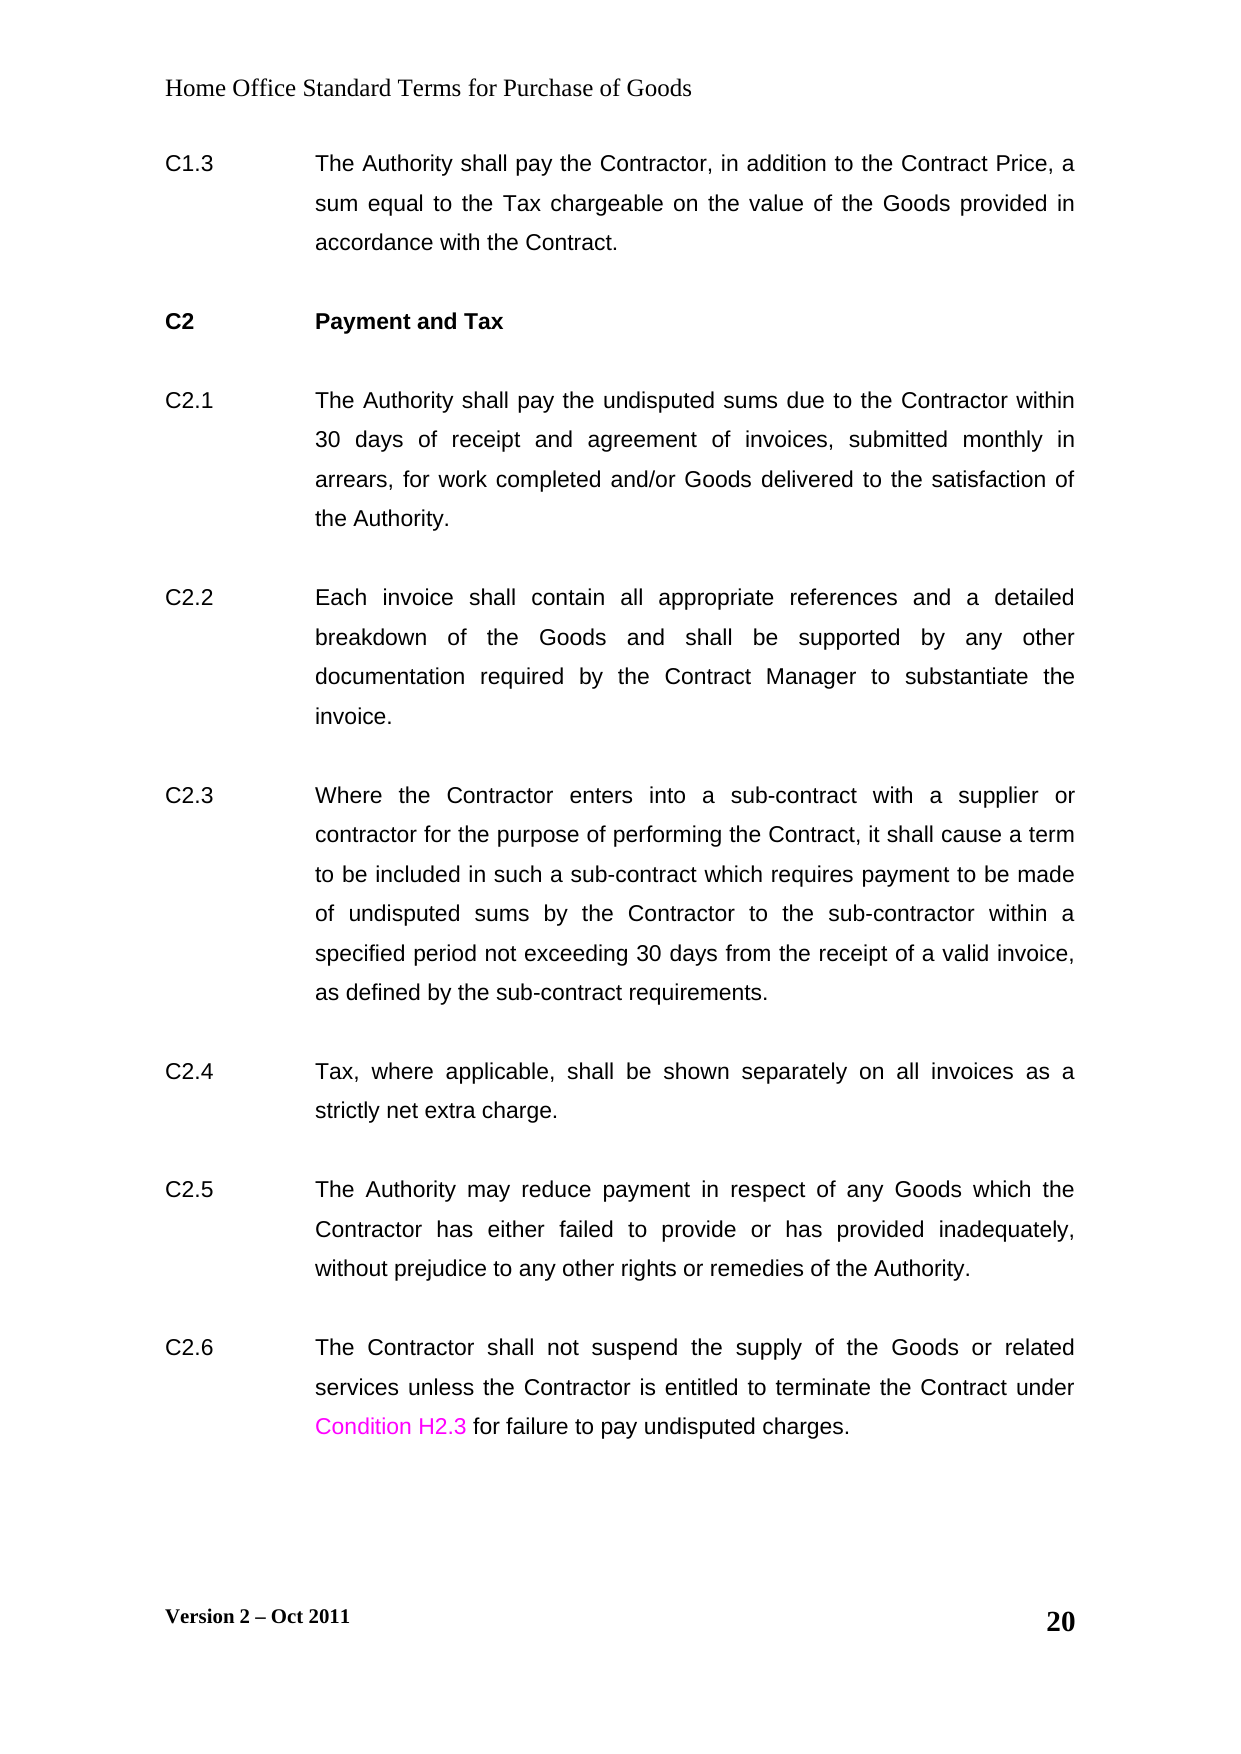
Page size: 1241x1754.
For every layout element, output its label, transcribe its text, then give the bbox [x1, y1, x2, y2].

text C2.5 The Authority may reduce payment in respect of any Goods which the Contractor has either failed to provide or has provided inadequately, without prejudice to any other rights or remedies of the Authority. [165, 1176, 1076, 1282]
text C2 Payment and Tax [165, 308, 1076, 334]
text C2.6 The Contractor shall not suspend the supply of the Goods or related services unless the Contractor is entitled to terminate the Contract under Condition H2.3 for failure to pay undisputed charges. [165, 1334, 1076, 1440]
text C2.3 Where the Contractor enters into a sub-contract with a supplier or contractor for the purpose of performing the Contract, it shall cause a term to be included in such a sub-contract which requires payment to be made of undisputed sums by the Contractor to the sub-contractor within a specified period not exceeding 30 days from the receipt of a valid invoice, as defined by the sub-contract requirements. [165, 782, 1076, 1005]
text C1.3 The Authority shall pay the Contractor, in addition to the Contract Price, a sum equal to the Tax chargeable on the value of the Goods provided in accordance with the Contract. [165, 150, 1076, 255]
text C2.1 The Authority shall pay the undisputed sums due to the Contractor within 30 days of receipt and agreement of invoices, submitted monthly in arrears, for work completed and/or Goods delivered to the satisfaction of the Authority. [165, 387, 1076, 532]
text C2.2 Each invoice shall contain all appropriate references and a detailed breakdown of the Goods and shall be supported by any other documentation required by the Contract Manager to substantiate the invoice. [165, 584, 1076, 729]
text C2.4 Tax, where applicable, shall be shown separately on all invoices as a strictly net extra charge. [165, 1058, 1076, 1124]
